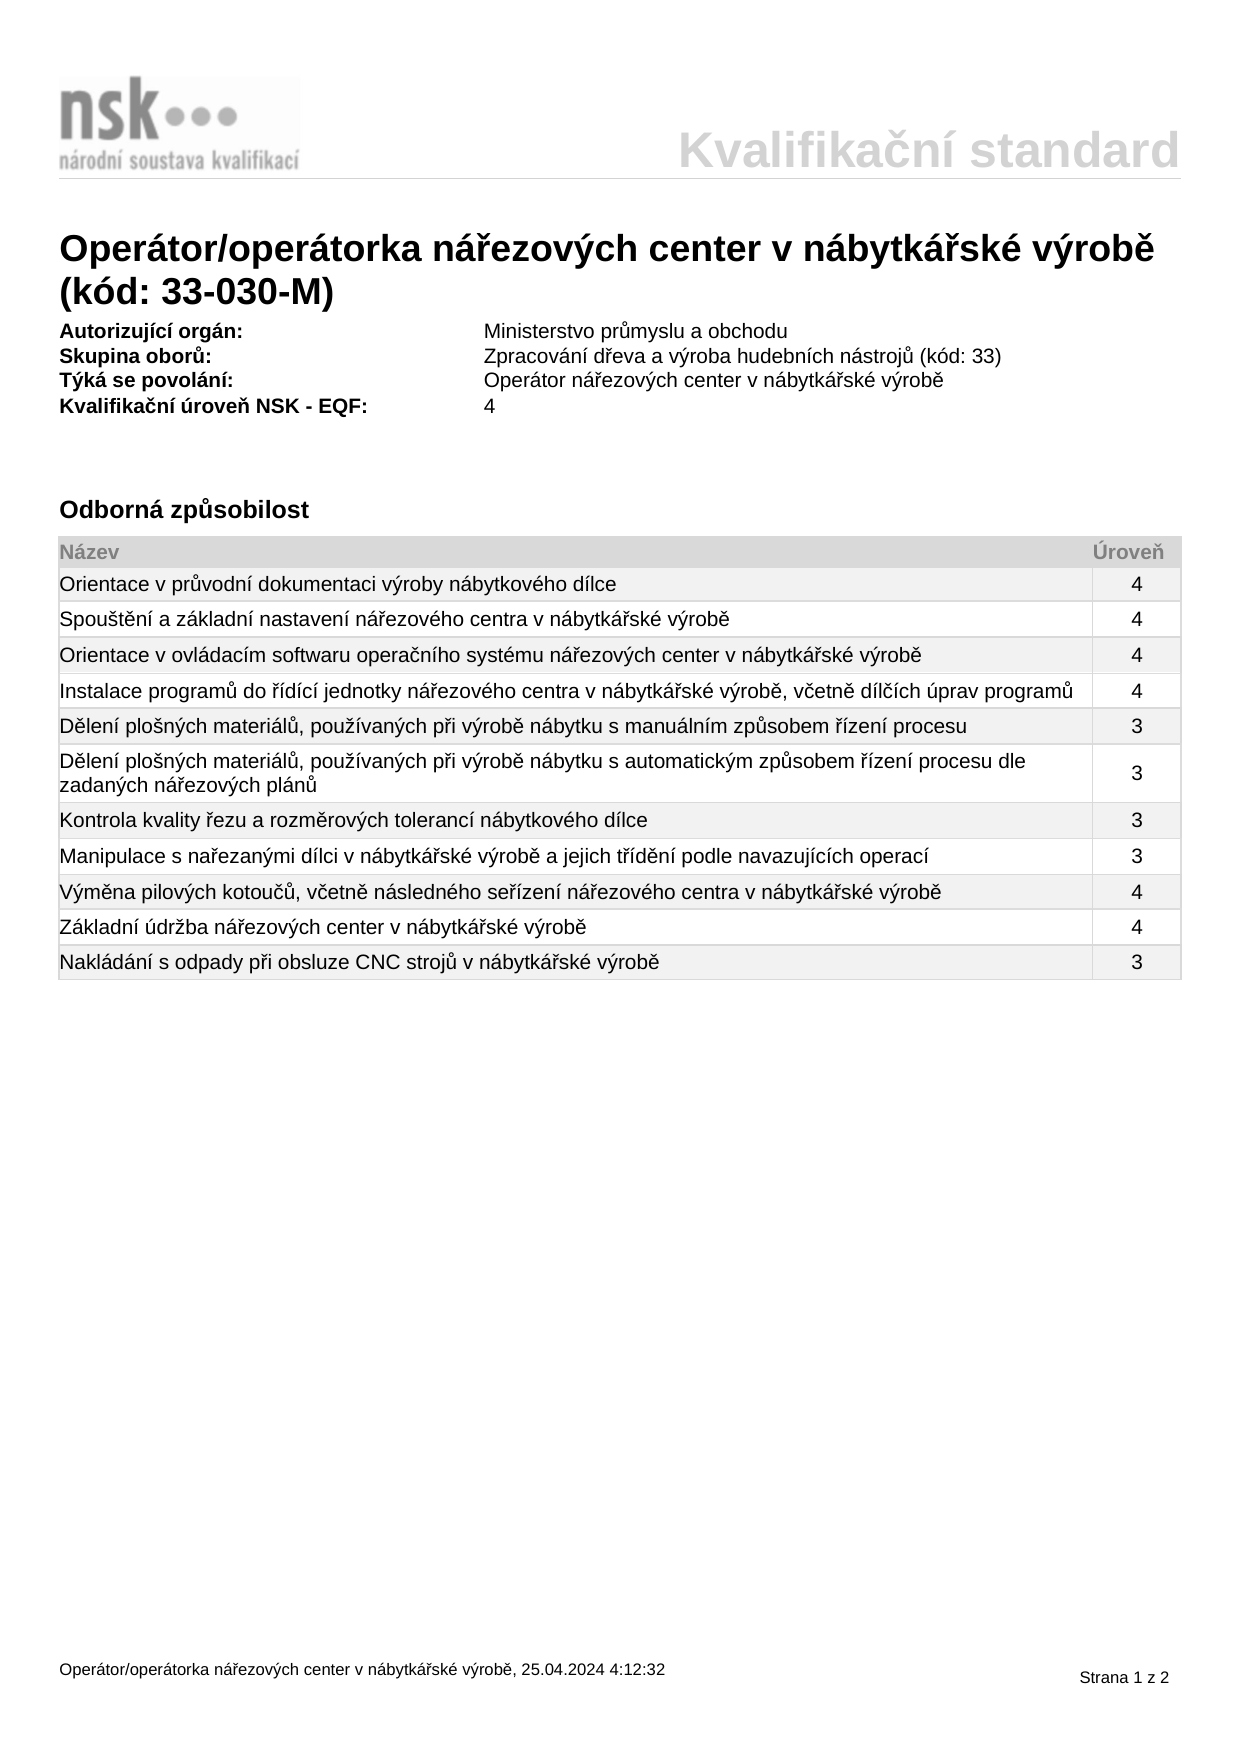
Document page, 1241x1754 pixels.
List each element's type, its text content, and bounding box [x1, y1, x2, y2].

table_cell Manipulace s nařezanými dílci v nábytkářské výrobě a jejich třídění podle navazujících operací [60, 839, 1092, 874]
table_cell [1093, 418, 1169, 489]
table_cell 4 [1093, 568, 1180, 600]
table_cell Název [60, 538, 1092, 566]
table_cell [1169, 524, 1181, 536]
table_cell [1093, 313, 1169, 319]
table_cell [620, 1469, 626, 1660]
table_cell [626, 313, 862, 319]
table_cell 4 [1093, 910, 1180, 944]
table_header [621, 59, 626, 172]
table_cell [484, 313, 620, 319]
table_cell [484, 980, 620, 1279]
table_cell [626, 1279, 862, 1469]
table_cell [626, 980, 862, 1279]
table_cell 3 [1093, 839, 1180, 874]
table_cell Dělení plošných materiálů, používaných při výrobě nábytku s manuálním způsobem řízení procesu [60, 709, 1092, 743]
table_cell [484, 1279, 620, 1469]
table_cell [862, 980, 1093, 1279]
table_cell [620, 524, 626, 536]
table_cell [1169, 1660, 1181, 1696]
table_cell [59, 980, 483, 1279]
table_cell Týká se povolání: [59, 368, 483, 392]
table_cell [620, 418, 626, 489]
table_cell Výměna pilových kotoučů, včetně následného seřízení nářezového centra v nábytkářské výrobě [60, 875, 1092, 908]
table_cell Operátor/operátorka nářezových center v nábytkářské výrobě, 25.04.2024 4:12:32 [59, 1660, 862, 1696]
table_cell [862, 1279, 1093, 1469]
table_cell 4 [1093, 674, 1180, 707]
table_cell [59, 172, 483, 178]
table_cell [59, 524, 483, 536]
table_cell [626, 418, 862, 489]
table_cell 4 [484, 394, 1181, 417]
table_cell [626, 1469, 862, 1660]
table_cell 3 [1093, 946, 1180, 979]
table_header Kvalifikační standard [626, 59, 1181, 178]
table_cell Dělení plošných materiálů, používaných při výrobě nábytku s automatickým způsobem řízení procesu dle zadaných nářezových plánů [60, 745, 1092, 802]
table_cell 3 [1093, 709, 1180, 743]
table_cell [1169, 980, 1181, 1279]
table_cell [626, 524, 862, 536]
table_cell Orientace v ovládacím softwaru operačního systému nářezových center v nábytkářské výrobě [60, 638, 1092, 672]
table_cell [59, 1469, 483, 1660]
table_cell [59, 418, 483, 489]
table_cell [59, 196, 483, 224]
table_cell Strana 1 z 2 [862, 1660, 1169, 1696]
table_cell [626, 196, 862, 224]
picture [58, 59, 621, 172]
table_cell Operátor/operátorka nářezových center v nábytkářské výrobě (kód: 33-030-M) [59, 224, 1181, 313]
table_cell Operátor nářezových center v nábytkářské výrobě [484, 368, 1181, 393]
table_cell [484, 196, 620, 224]
table_cell [59, 313, 483, 319]
table_cell [59, 1279, 483, 1469]
table_cell 4 [1093, 875, 1180, 908]
table_cell [1169, 196, 1181, 224]
table_cell Kontrola kvality řezu a rozměrových tolerancí nábytkového dílce [60, 803, 1092, 838]
table_cell Orientace v průvodní dokumentaci výroby nábytkového dílce [60, 568, 1092, 600]
table_cell 3 [1093, 803, 1180, 838]
table_cell [620, 1279, 626, 1469]
table_cell [1093, 196, 1169, 224]
table_cell [862, 1469, 1093, 1660]
table_cell [1093, 1469, 1169, 1660]
table_cell [1169, 418, 1181, 489]
table_cell 4 [1093, 638, 1180, 672]
table_cell Instalace programů do řídící jednotky nářezového centra v nábytkářské výrobě, včetně dílčích úprav programů [60, 674, 1092, 707]
table_cell Autorizující orgán: [59, 319, 483, 343]
table_cell [1169, 1279, 1181, 1469]
table_cell Spouštění a základní nastavení nářezového centra v nábytkářské výrobě [60, 602, 1092, 636]
table_cell Ministerstvo průmyslu a obchodu [484, 319, 1181, 344]
table_cell [484, 172, 620, 178]
table_cell [1169, 313, 1181, 319]
table_cell Odborná způsobilost [59, 490, 1181, 524]
table_cell [1093, 524, 1169, 536]
table_cell [484, 418, 620, 489]
table_cell 3 [1093, 745, 1180, 802]
table_cell [620, 196, 626, 224]
table_cell Úroveň [1093, 538, 1180, 566]
table_cell [862, 313, 1093, 319]
table_cell [59, 179, 1181, 196]
table_cell Základní údržba nářezových center v nábytkářské výrobě [60, 910, 1092, 944]
table_cell [862, 196, 1093, 224]
table_cell [1093, 980, 1169, 1279]
table_cell Kvalifikační úroveň NSK - EQF: [59, 394, 483, 417]
table_cell [484, 1469, 620, 1660]
table_cell [862, 524, 1093, 536]
table_cell 4 [1093, 602, 1180, 636]
table_cell Nakládání s odpady při obsluze CNC strojů v nábytkářské výrobě [60, 946, 1092, 979]
table_cell [1093, 1279, 1169, 1469]
table_cell [862, 418, 1093, 489]
table_cell Zpracování dřeva a výroba hudebních nástrojů (kód: 33) [484, 344, 1181, 368]
table_cell [620, 980, 626, 1279]
table_cell Skupina oborů: [59, 344, 483, 368]
table_cell [1169, 1469, 1181, 1660]
table_cell [484, 524, 620, 536]
